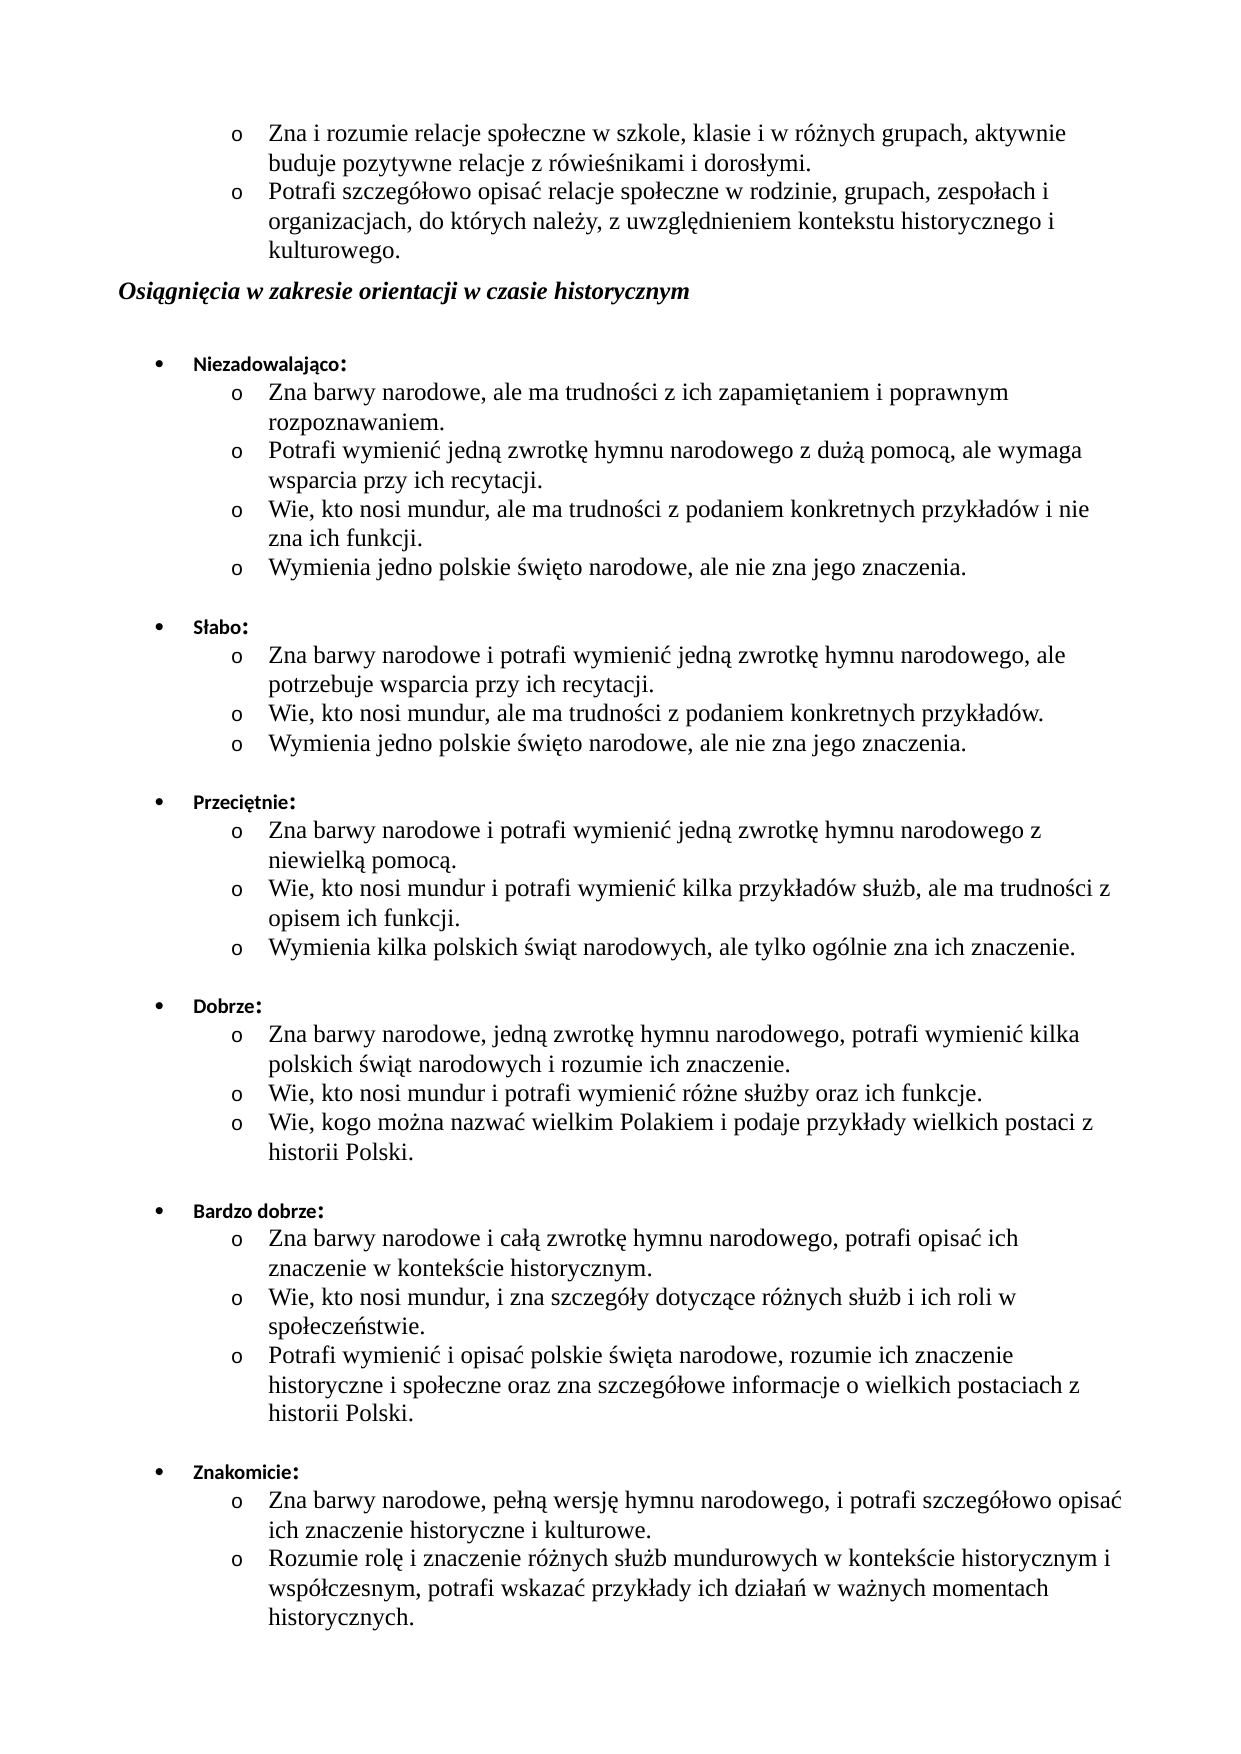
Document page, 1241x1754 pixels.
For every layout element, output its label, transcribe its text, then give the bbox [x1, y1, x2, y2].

list Wymienia kilka polskich świąt narodowych, ale tylko ogólnie zna ich znaczenie. [231, 932, 1122, 961]
list Wie, kto nosi mundur, ale ma trudności z podaniem konkretnych przykładów i nie zna ich funkcji. [231, 494, 1122, 552]
list Przeciętnie: [156, 786, 1122, 815]
list Wymienia jedno polskie święto narodowe, ale nie zna jego znaczenia. [231, 552, 1122, 582]
list Wie, kogo można nazwać wielkim Polakiem i podaje przykłady wielkich postaci z historii Polski. [231, 1107, 1122, 1166]
list Zna barwy narodowe, pełną wersję hymnu narodowego, i potrafi szczegółowo opisać ich znaczenie historyczne i kulturowe. [231, 1485, 1122, 1543]
list Zna i rozumie relacje społeczne w szkole, klasie i w różnych grupach, aktywnie buduje pozytywne relacje z rówieśnikami i dorosłymi. [231, 118, 1122, 176]
list Zna barwy narodowe, jedną zwrotkę hymnu narodowego, potrafi wymienić kilka polskich świąt narodowych i rozumie ich znaczenie. [231, 1019, 1122, 1078]
list Potrafi wymienić i opisać polskie święta narodowe, rozumie ich znaczenie historyczne i społeczne oraz zna szczegółowe informacje o wielkich postaciach z historii Polski. [231, 1340, 1122, 1427]
list Znakomicie: [156, 1456, 1122, 1485]
list Wymienia jedno polskie święto narodowe, ale nie zna jego znaczenia. [231, 728, 1122, 757]
list Słabo: [156, 611, 1122, 640]
list Wie, kto nosi mundur i potrafi wymienić różne służby oraz ich funkcje. [231, 1078, 1122, 1107]
list Wie, kto nosi mundur i potrafi wymienić kilka przykładów służb, ale ma trudności z opisem ich funkcji. [231, 873, 1122, 932]
list Dobrze: [156, 991, 1122, 1019]
list Wie, kto nosi mundur, i zna szczegóły dotyczące różnych służb i ich roli w społeczeństwie. [231, 1282, 1122, 1340]
list Potrafi wymienić jedną zwrotkę hymnu narodowego z dużą pomocą, ale wymaga wsparcia przy ich recytacji. [231, 436, 1122, 494]
subtitle Osiągnięcia w zakresie orientacji w czasie historycznym [118, 276, 1122, 305]
list Zna barwy narodowe i potrafi wymienić jedną zwrotkę hymnu narodowego z niewielką pomocą. [231, 815, 1122, 873]
list Zna barwy narodowe i potrafi wymienić jedną zwrotkę hymnu narodowego, ale potrzebuje wsparcia przy ich recytacji. [231, 640, 1122, 698]
list Zna barwy narodowe, ale ma trudności z ich zapamiętaniem i poprawnym rozpoznawaniem. [231, 377, 1122, 436]
list Niezadowalająco: [156, 348, 1122, 377]
list Bardzo dobrze: [156, 1195, 1122, 1223]
list Zna barwy narodowe i całą zwrotkę hymnu narodowego, potrafi opisać ich znaczenie w kontekście historycznym. [231, 1223, 1122, 1282]
list Wie, kto nosi mundur, ale ma trudności z podaniem konkretnych przykładów. [231, 698, 1122, 728]
list Potrafi szczegółowo opisać relacje społeczne w rodzinie, grupach, zespołach i organizacjach, do których należy, z uwzględnieniem kontekstu historycznego i kulturowego. [231, 176, 1122, 263]
list Rozumie rolę i znaczenie różnych służb mundurowych w kontekście historycznym i współczesnym, potrafi wskazać przykłady ich działań w ważnych momentach historycznych. [231, 1543, 1122, 1631]
